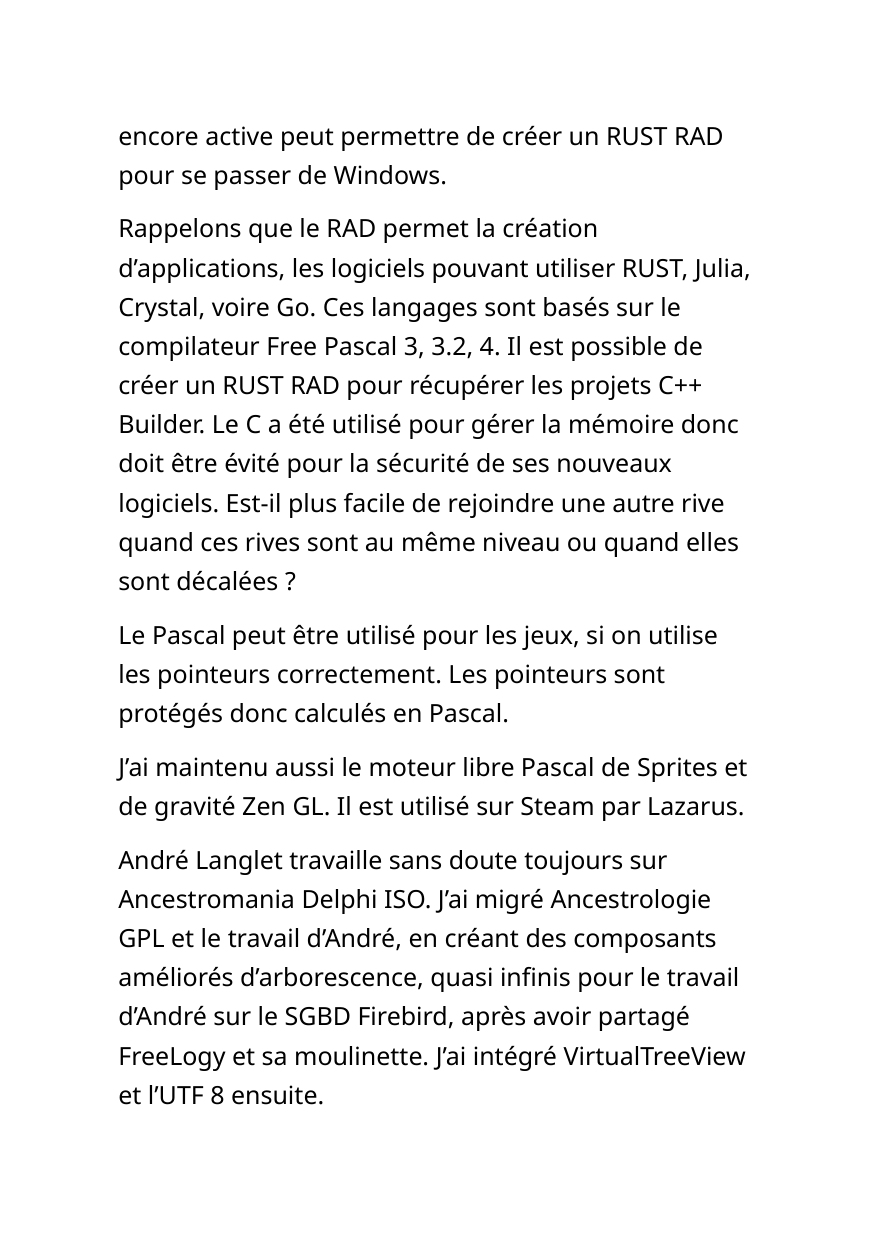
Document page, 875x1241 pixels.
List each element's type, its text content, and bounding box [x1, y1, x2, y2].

text encore active peut permettre de créer un RUST RAD pour se passer de Windows. [118, 118, 756, 191]
text J’ai maintenu aussi le moteur libre Pascal de Sprites et de gravité Zen GL. Il est utilisé sur Steam par Lazarus. [118, 749, 756, 823]
text André Langlet travaille sans doute toujours sur Ancestromania Delphi ISO. J’ai migré Ancestrologie GPL et le travail d’André, en créant des composants améliorés d’arborescence, quasi infinis pour le travail d’André sur le SGBD Firebird, après avoir partagé FreeLogy et sa moulinette. J’ai intégré VirtualTreeView et l’UTF 8 ensuite. [118, 842, 756, 1111]
text Le Pascal peut être utilisé pour les jeux, si on utilise les pointeurs correctement. Les pointeurs sont protégés donc calculés en Pascal. [118, 617, 756, 730]
text Rappelons que le RAD permet la création d’applications, les logiciels pouvant utiliser RUST, Julia, Crystal, voire Go. Ces langages sont basés sur le compilateur Free Pascal 3, 3.2, 4. Il est possible de créer un RUST RAD pour récupérer les projets C++ Builder. Le C a été utilisé pour gérer la mémoire donc doit être évité pour la sécurité de ses nouveaux logiciels. Est-il plus facile de rejoindre une autre rive quand ces rives sont au même niveau ou quand elles sont décalées ? [118, 211, 756, 598]
